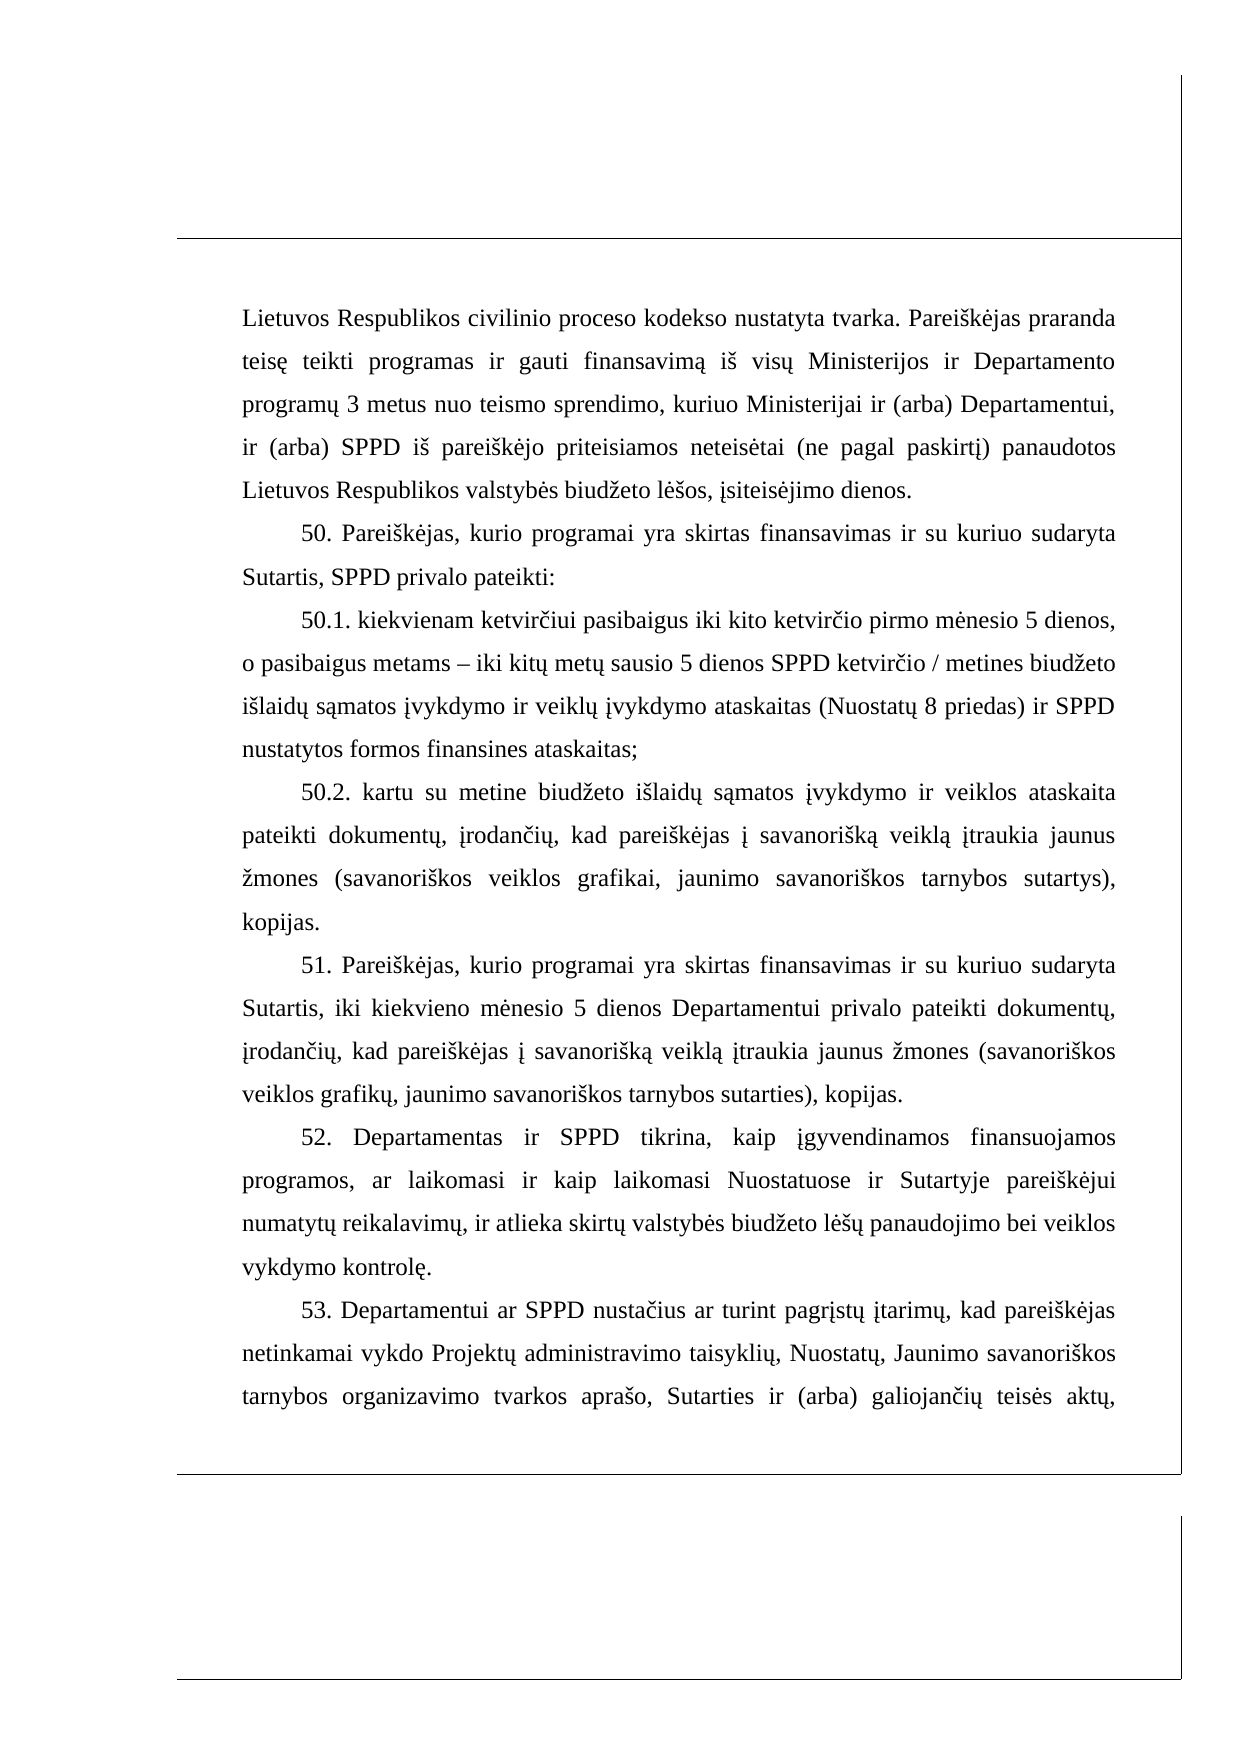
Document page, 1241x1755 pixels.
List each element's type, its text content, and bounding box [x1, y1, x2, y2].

text 51. Pareiškėjas, kurio programai yra skirtas finansavimas ir su kuriuo sudaryta Sutartis, iki kiekvieno mėnesio 5 dienos Departamentui privalo pateikti dokumentų, įrodančių, kad pareiškėjas į savanorišką veiklą įtraukia jaunus žmones (savanoriškos veiklos grafikų, jaunimo savanoriškos tarnybos sutarties), kopijas. [177, 885, 1181, 1058]
text 49. Sutartis su finansavimą gavusiu pareiškėju sudaroma 2019 metams. Lėšos gali būti naudojamos Nuostatų 5 punkte ir 44 punkte nurodytu laikotarpiu. Programai įgyvendinti skirtas ir pervestas, tačiau nepanaudotas valstybės biudžeto lėšas ir už šias banke, kitose kredito ar mokėjimo įstaigose laikomas Lietuvos Respublikos valstybės biudžeto lėšas gautas palūkanas pareiškėjas privalo grąžinti į Sutarties rekvizituose nurodytą SPPD sąskaitą iki kitų metų sausio 5 d. Pareiškėjas, SPPD nustačius, kad skirtas Lietuvos Respublikos valstybės biudžeto lėšas pareiškėjas panaudojo ne pagal paskirtį, privalo nepanaudotas ar netikslingai panaudotas programai įgyvendinti skirtas lėšas ir už šias banke, kitose kredito ar mokėjimo įstaigose laikomas Lietuvos Respublikos valstybės biudžeto lėšas gautas palūkanas grąžinti SPPD iki kitų metų sausio 5 d. Negrąžintos Lietuvos Respublikos valstybės biudžeto lėšos išieškomos Lietuvos Respublikos civilinio proceso kodekso nustatyta tvarka. Pareiškėjas praranda teisę teikti programas ir gauti finansavimą iš visų Ministerijos ir Departamento programų 3 metus nuo teismo sprendimo, kuriuo Ministerijai ir (arba) Departamentui, ir (arba) SPPD iš pareiškėjo priteisiamos neteisėtai (ne pagal paskirtį) panaudotos Lietuvos Respublikos valstybės biudžeto lėšos, įsiteisėjimo dienos. [177, 238, 1181, 454]
text 52. Departamentas ir SPPD tikrina, kaip įgyvendinamos finansuojamos programos, ar laikomasi ir kaip laikomasi Nuostatuose ir Sutartyje pareiškėjui numatytų reikalavimų, ir atlieka skirtų valstybės biudžeto lėšų panaudojimo bei veiklos vykdymo kontrolę. [177, 1058, 1181, 1230]
text 53. Departamentui ar SPPD nustačius ar turint pagrįstų įtarimų, kad pareiškėjas netinkamai vykdo Projektų administravimo taisyklių, Nuostatų, Jaunimo savanoriškos tarnybos organizavimo tvarkos aprašo, Sutarties ir (arba) galiojančių teisės aktų, turinčių esminės reikšmės Sutarčiai vykdyti, reikalavimus, Departamentas arba SPPD apie tai raštu informuoja pareiškėją ir SPPD sustabdo Sutarties vykdymą. Pareiškėjas, pašalinęs nustatytus veiklos trūkumus, raštu informuoja SPPD apie tolesnį pasirengimą tinkamai vykdyti Nuostatuose, Sutartyje ir (arba) galiojančiuose teisės aktuose, turinčiuose esminės reikšmės Sutarčiai vykdyti, nustatytus reikalavimus ir kartu pateikia tai patvirtinančius įrodymus. Jei pareiškėjas per 2 darbo dienas nuo nustatytų veiklos trūkumų pašalinimo dienos neinformuoja SPPD apie pasirengimą tinkamai vykdyti Nuostatuose, Sutartyje ir (arba) galiojančiuose teisės aktuose, turinčiuose esminės reikšmės Sutarčiai vykdyti, nustatytus reikalavimus, SPPD privalo vienašališkai nutraukti valstybės biudžeto lėšų naudojimo sutartį, apie tai pareiškėją įspėjęs prieš 10 darbo dienų. [177, 1230, 1181, 1474]
text 50. Pareiškėjas, kurio programai yra skirtas finansavimas ir su kuriuo sudaryta Sutartis, SPPD privalo pateikti: [177, 454, 1181, 540]
text 50.1. kiekvienam ketvirčiui pasibaigus iki kito ketvirčio pirmo mėnesio 5 dienos, o pasibaigus metams – iki kitų metų sausio 5 dienos SPPD ketvirčio / metines biudžeto išlaidų sąmatos įvykdymo ir veiklų įvykdymo ataskaitas (Nuostatų 8 priedas) ir SPPD nustatytos formos finansines ataskaitas; [177, 540, 1181, 713]
text 50.2. kartu su metine biudžeto išlaidų sąmatos įvykdymo ir veiklos ataskaita pateikti dokumentų, įrodančių, kad pareiškėjas į savanorišką veiklą įtraukia jaunus žmones (savanoriškos veiklos grafikai, jaunimo savanoriškos tarnybos sutartys), kopijas. [177, 713, 1181, 885]
